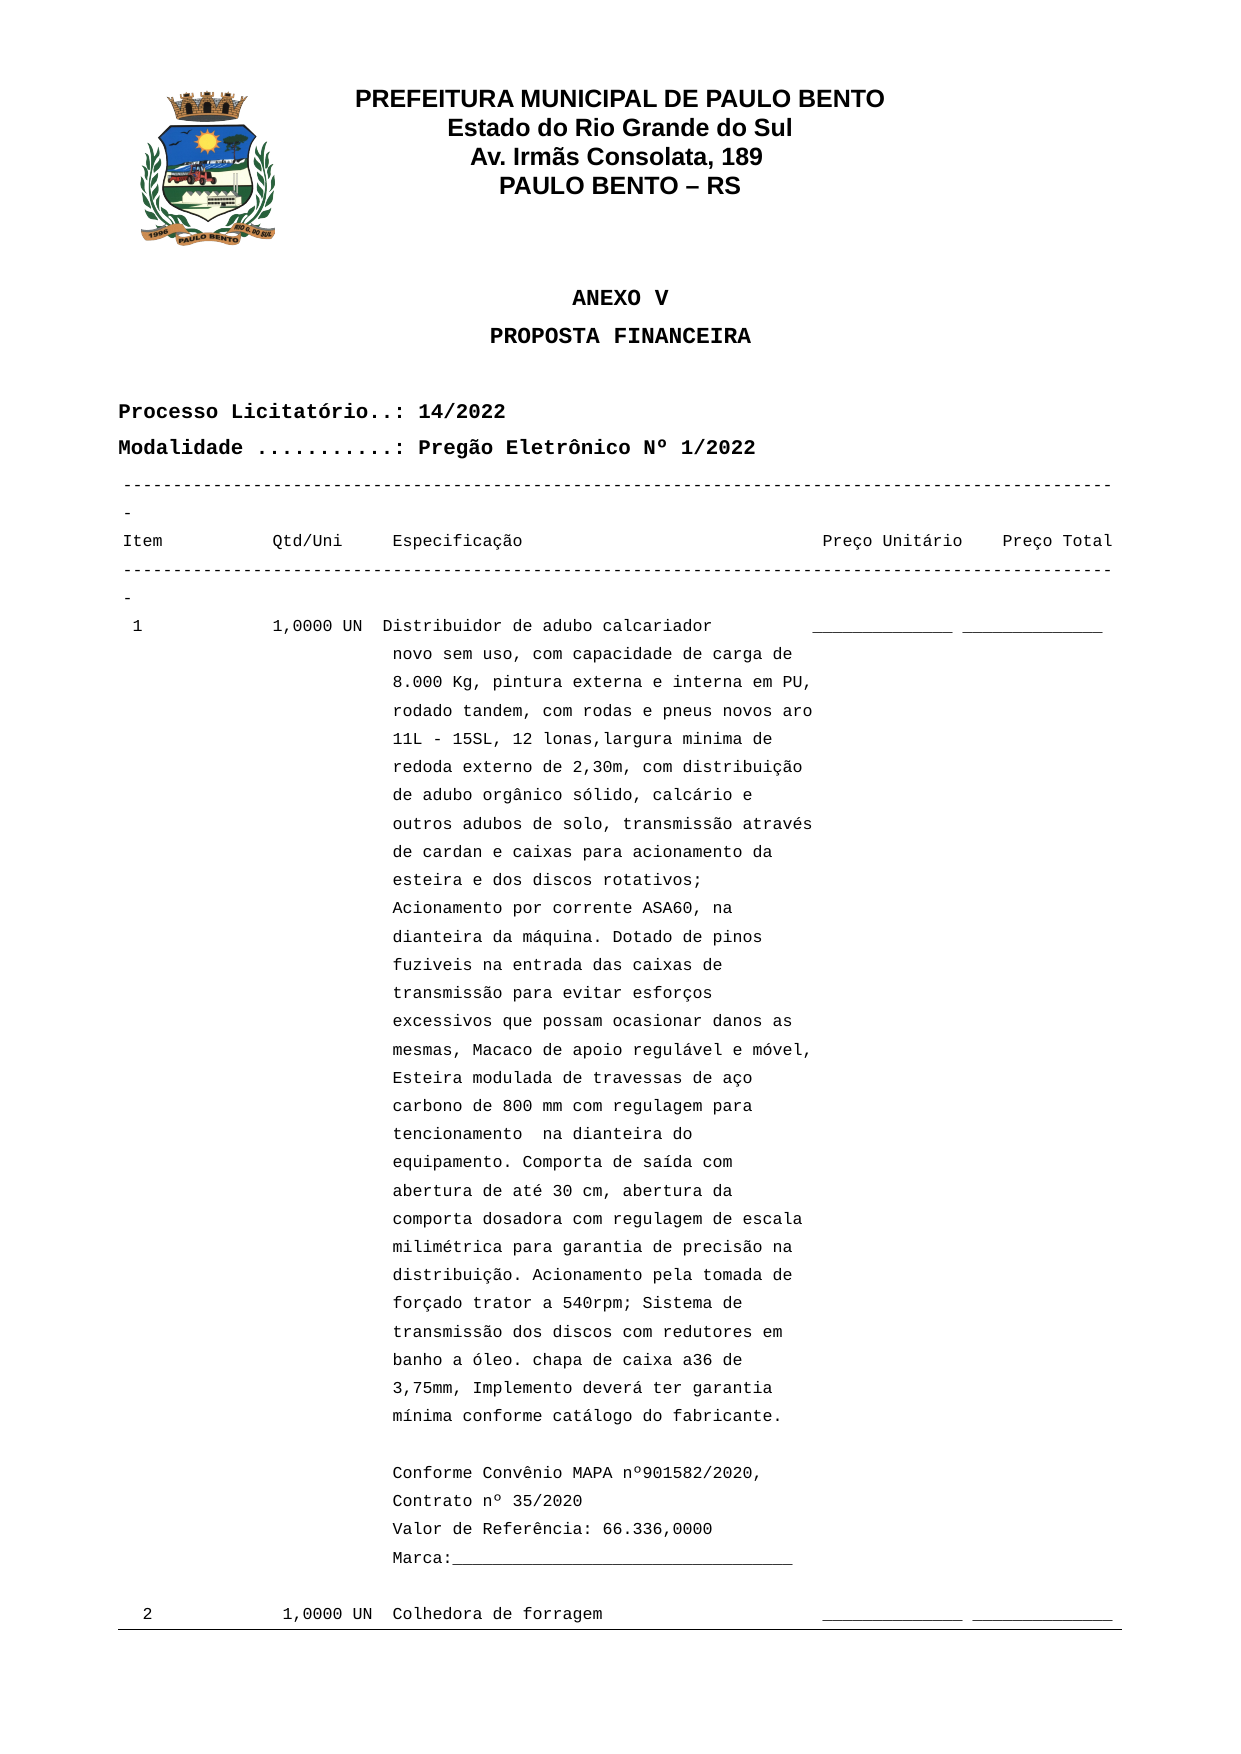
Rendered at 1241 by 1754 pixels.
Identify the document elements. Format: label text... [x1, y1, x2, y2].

text Processo Licitatório..: 14/2022 [118, 401, 1122, 425]
text PROPOSTA FINANCEIRA [118, 324, 1122, 350]
text ---------------------------------------------------------------------------------------------------- Item Qtd/Uni Especificação Preço Unitário Preço Total ---------------------------------------------------------------------------------------------------- 1 1,0000 UN Distribuidor de adubo calcariador ______________ ______________ novo sem uso, com capacidade de carga de 8.000 Kg, pintura externa e interna em PU, rodado tandem, com rodas e pneus novos aro 11L - 15SL, 12 lonas,largura minima de redoda externo de 2,30m, com distribuição de adubo orgânico sólido, calcário e outros adubos de solo, transmissão através de cardan e caixas para acionamento da esteira e dos discos rotativos; Acionamento por corrente ASA60, na dianteira da máquina. Dotado de pinos fuziveis na entrada das caixas de transmissão para evitar esforços excessivos que possam ocasionar danos as mesmas, Macaco de apoio regulável e móvel, Esteira modulada de travessas de aço carbono de 800 mm com regulagem para tencionamento na dianteira do equipamento. Comporta de saída com abertura de até 30 cm, abertura da comporta dosadora com regulagem de escala milimétrica para garantia de precisão na distribuição. Acionamento pela tomada de forçado trator a 540rpm; Sistema de transmissão dos discos com redutores em banho a óleo. chapa de caixa a36 de 3,75mm, Implemento deverá ter garantia mínima conforme catálogo do fabricante. Conforme Convênio MAPA nº901582/2020, Contrato nº 35/2020 Valor de Referência: 66.336,0000 Marca:__________________________________ 2 1,0000 UN Colhedora de forragem ______________ ______________ [118, 472, 1122, 1629]
picture [140, 90, 275, 246]
text ANEXO V [118, 286, 1122, 312]
text Modalidade ...........: Pregão Eletrônico Nº 1/2022 [118, 437, 1122, 460]
